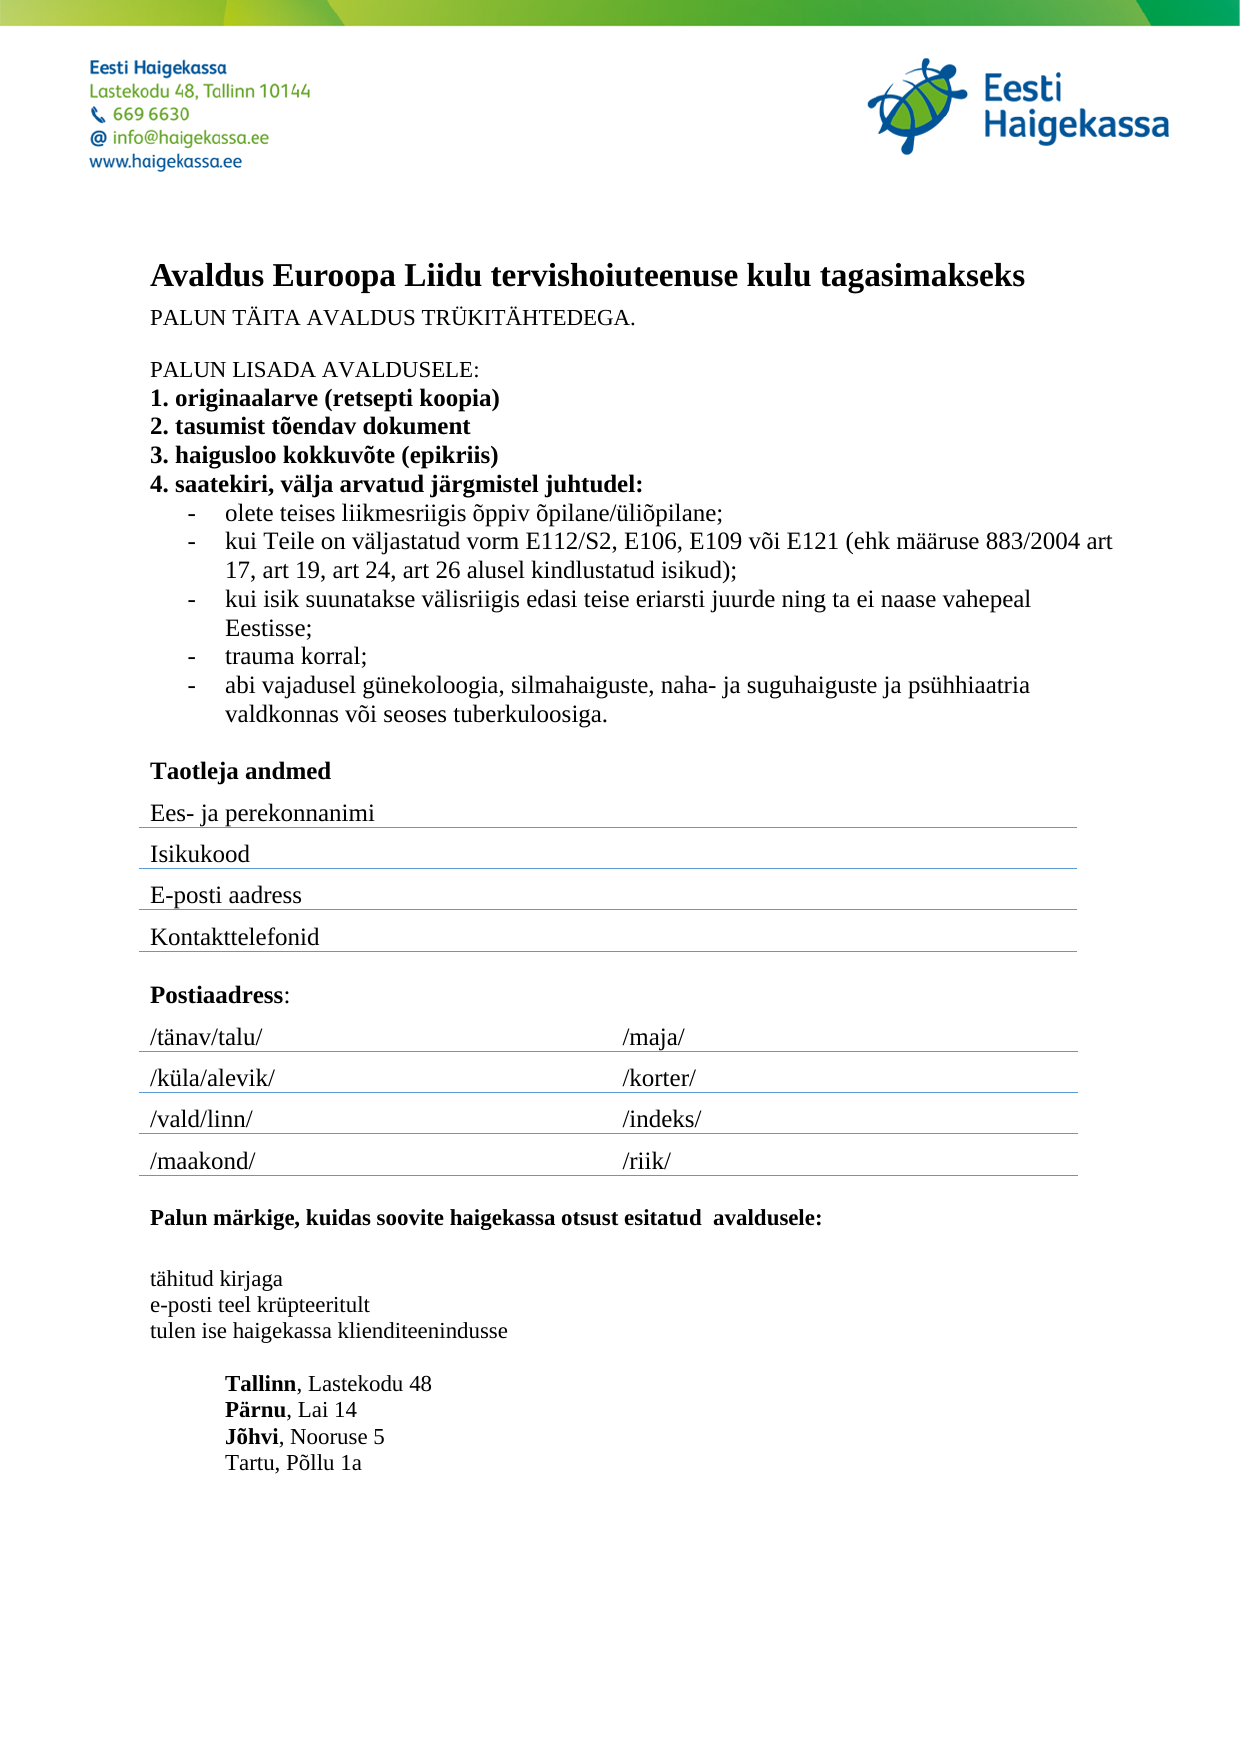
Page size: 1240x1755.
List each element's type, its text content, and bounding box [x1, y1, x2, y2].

table_header Ees- ja perekonnanimi [139, 785, 404, 827]
table_header [286, 1009, 611, 1051]
table_cell E-posti aadress [139, 869, 404, 909]
text Postiaadress: [150, 980, 1121, 1009]
table_cell [404, 869, 1077, 909]
table_cell [404, 910, 1077, 951]
table_cell [715, 1093, 1078, 1133]
table_cell /indeks/ [611, 1093, 714, 1133]
text Pärnu, Lai 14 [225, 1397, 1121, 1423]
list kui Teile on väljastatud vorm E112/S2, E106, E109 või E121 (ehk määruse 883/2004 art 17, art 19, art 24, art 26 alusel kindlustatud isikud); [187, 526, 1121, 584]
text Tallinn, Lastekodu 48 [225, 1370, 1121, 1397]
table_cell /korter/ [611, 1052, 714, 1092]
text 2. tasumist tõendav dokument [150, 411, 1121, 440]
table_cell /vald/linn/ [139, 1093, 286, 1133]
text tähitud kirjaga [150, 1265, 1121, 1291]
table_cell /maakond/ [139, 1134, 286, 1174]
list olete teises liikmesriigis õppiv õpilane/üliõpilane; [187, 498, 1121, 526]
table_cell [286, 1093, 611, 1133]
text 4. saatekiri, välja arvatud järgmistel juhtudel: [150, 469, 1121, 498]
table_cell [404, 828, 1077, 868]
table_cell [715, 1134, 1078, 1174]
table_header /tänav/talu/ [139, 1009, 286, 1051]
table_cell Kontakttelefonid [139, 910, 404, 951]
text 1. originaalarve (retsepti koopia) [150, 383, 1121, 411]
text 3. haigusloo kokkuvõte (epikriis) [150, 440, 1121, 469]
list abi vajadusel günekoloogia, silmahaiguste, naha- ja suguhaiguste ja psühhiaatria valdkonnas või seoses tuberkuloosiga. [187, 670, 1121, 728]
table_cell /riik/ [611, 1134, 714, 1174]
text Jõhvi, Nooruse 5 [225, 1423, 1121, 1449]
table_cell [286, 1052, 611, 1092]
list kui isik suunatakse välisriigis edasi teise eriarsti juurde ning ta ei naase vahepeal Eestisse; [187, 584, 1121, 641]
text tulen ise haigekassa klienditeenindusse [150, 1317, 1121, 1344]
text e-posti teel krüpteeritult [150, 1291, 1121, 1317]
table_cell /küla/alevik/ [139, 1052, 286, 1092]
text Avaldus Euroopa Liidu tervishoiuteenuse kulu tagasimakseks [150, 255, 1121, 293]
text PALUN LISADA AVALDUSELE: [150, 356, 1121, 383]
text Taotleja andmed [150, 756, 1121, 785]
text PALUN TÄITA AVALDUS TRÜKITÄHTEDEGA. [150, 304, 1121, 330]
table_cell Isikukood [139, 828, 404, 868]
text Palun märkige, kuidas soovite haigekassa otsust esitatud avaldusele: [150, 1204, 1121, 1231]
table_cell [286, 1134, 611, 1174]
text Tartu, Põllu 1a [225, 1449, 1121, 1476]
table_header [404, 785, 1077, 827]
list trauma korral; [187, 641, 1121, 670]
table_cell [715, 1052, 1078, 1092]
table_header [715, 1009, 1078, 1051]
table_header /maja/ [611, 1009, 714, 1051]
